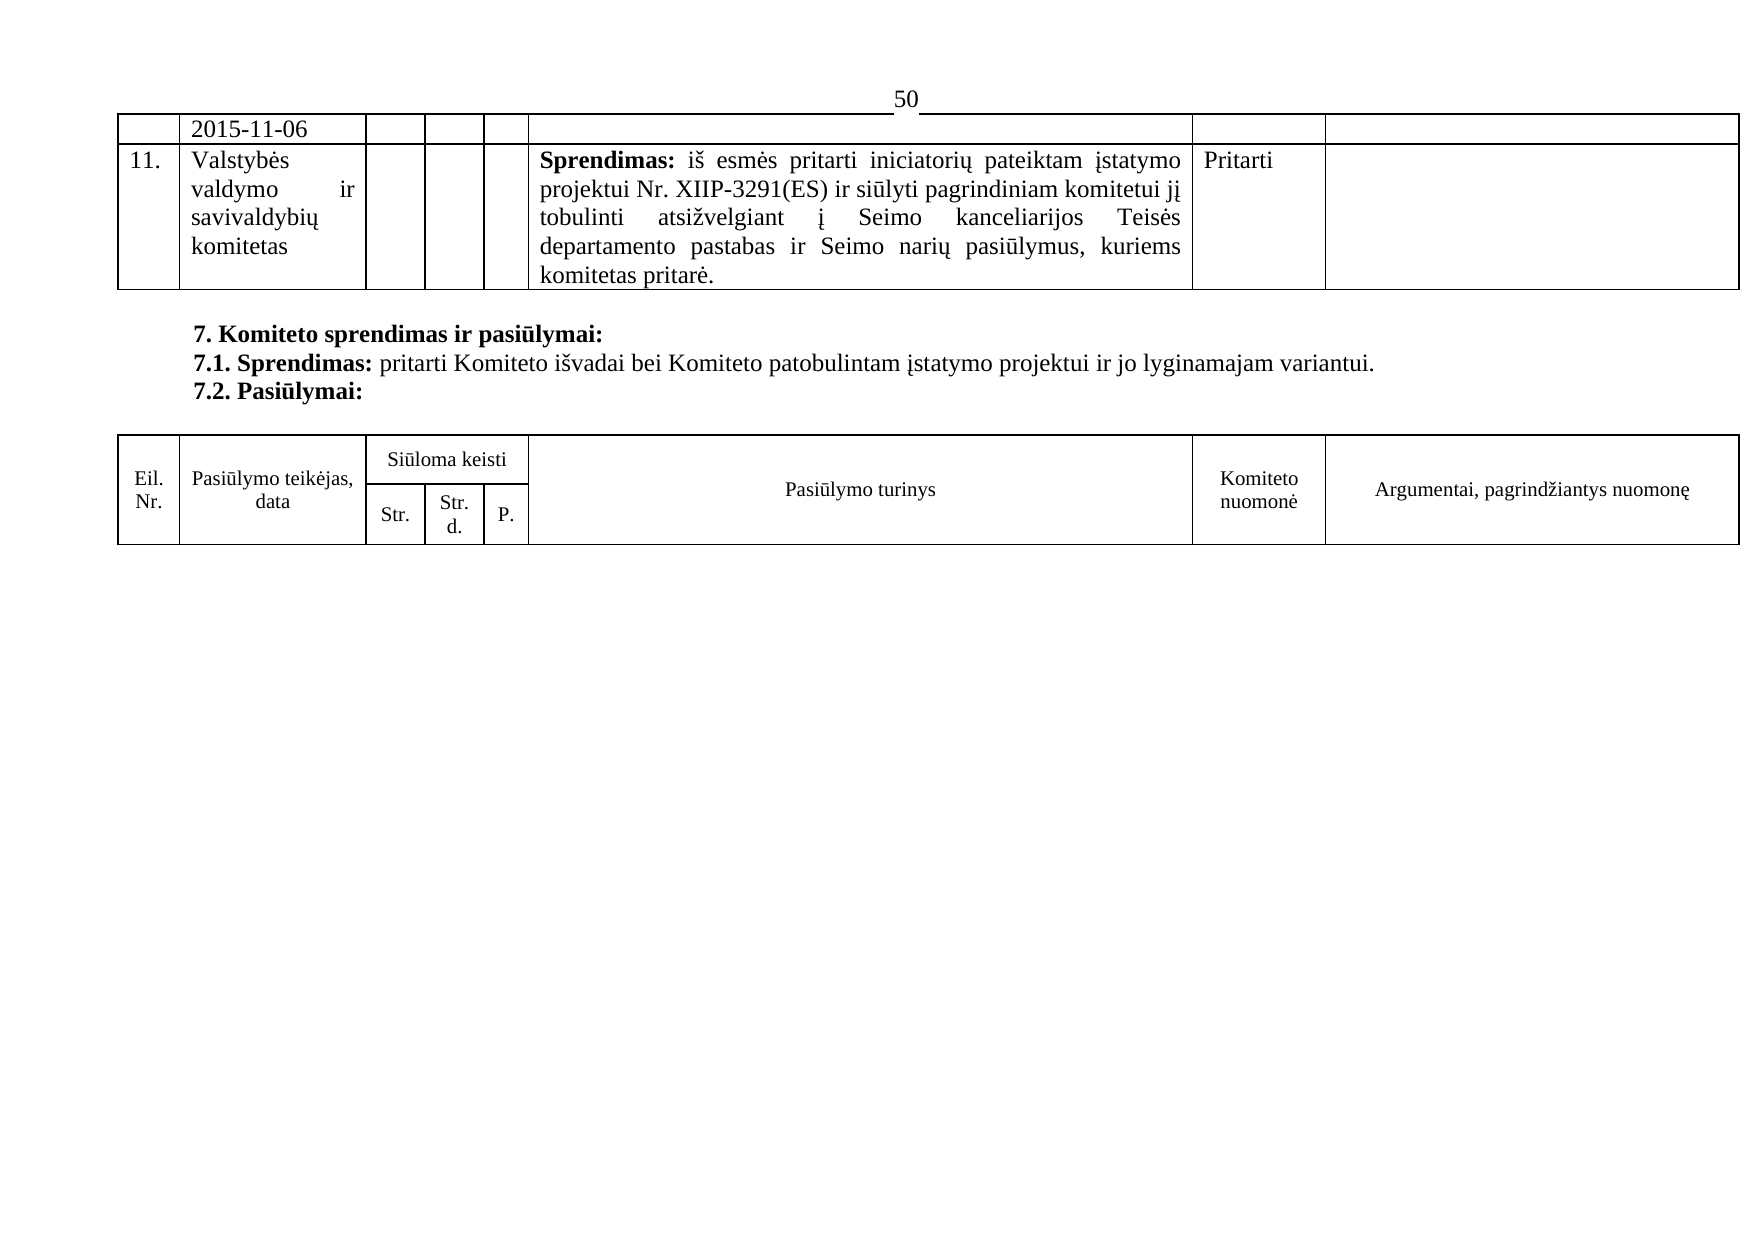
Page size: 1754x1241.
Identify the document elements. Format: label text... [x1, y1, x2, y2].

table_cell [485, 115, 528, 143]
table_header Argumentai, pagrindžiantys nuomonę [1326, 436, 1738, 543]
table_cell [1326, 115, 1738, 143]
table_cell [1326, 145, 1738, 289]
table_cell Sprendimas: iš esmės pritarti iniciatorių pateiktam įstatymo projektui Nr. XIIP-3291(ES) ir siūlyti pagrindiniam komitetui jį tobulinti atsižvelgiant į Seimo kanceliarijos Teisės departamento pastabas ir Seimo narių pasiūlymus, kuriems komitetas pritarė. [529, 145, 1192, 289]
table_cell [367, 115, 424, 143]
text 7.1. Sprendimas: pritarti Komiteto išvadai bei Komiteto patobulintam įstatymo projektui ir jo lyginamajam variantui. [118, 348, 1694, 376]
table_cell Valstybės valdymo ir savivaldybių komitetas [180, 145, 365, 289]
table_cell Str. [367, 485, 424, 543]
table_cell 11. [119, 145, 179, 289]
table_header Pasiūlymo turinys [529, 436, 1192, 543]
table_cell Str. d. [426, 485, 483, 543]
table_cell P. [485, 485, 528, 543]
table_cell [367, 145, 424, 289]
table_cell Pritarti [1193, 145, 1325, 289]
table_cell 2015-11-06 [180, 115, 365, 143]
table_cell [1193, 115, 1325, 143]
table_cell [426, 145, 483, 289]
table_cell [485, 145, 528, 289]
table_header Komiteto nuomonė [1193, 436, 1325, 543]
table_cell [426, 115, 483, 143]
text 7. Komiteto sprendimas ir pasiūlymai: [118, 319, 1694, 348]
table_header Siūloma keisti [367, 436, 528, 483]
table_cell [119, 115, 179, 143]
table_header Pasiūlymo teikėjas, data [180, 436, 365, 543]
text 7.2. Pasiūlymai: [118, 376, 1694, 405]
table_header Eil. Nr. [119, 436, 179, 543]
table_cell [529, 115, 1192, 143]
